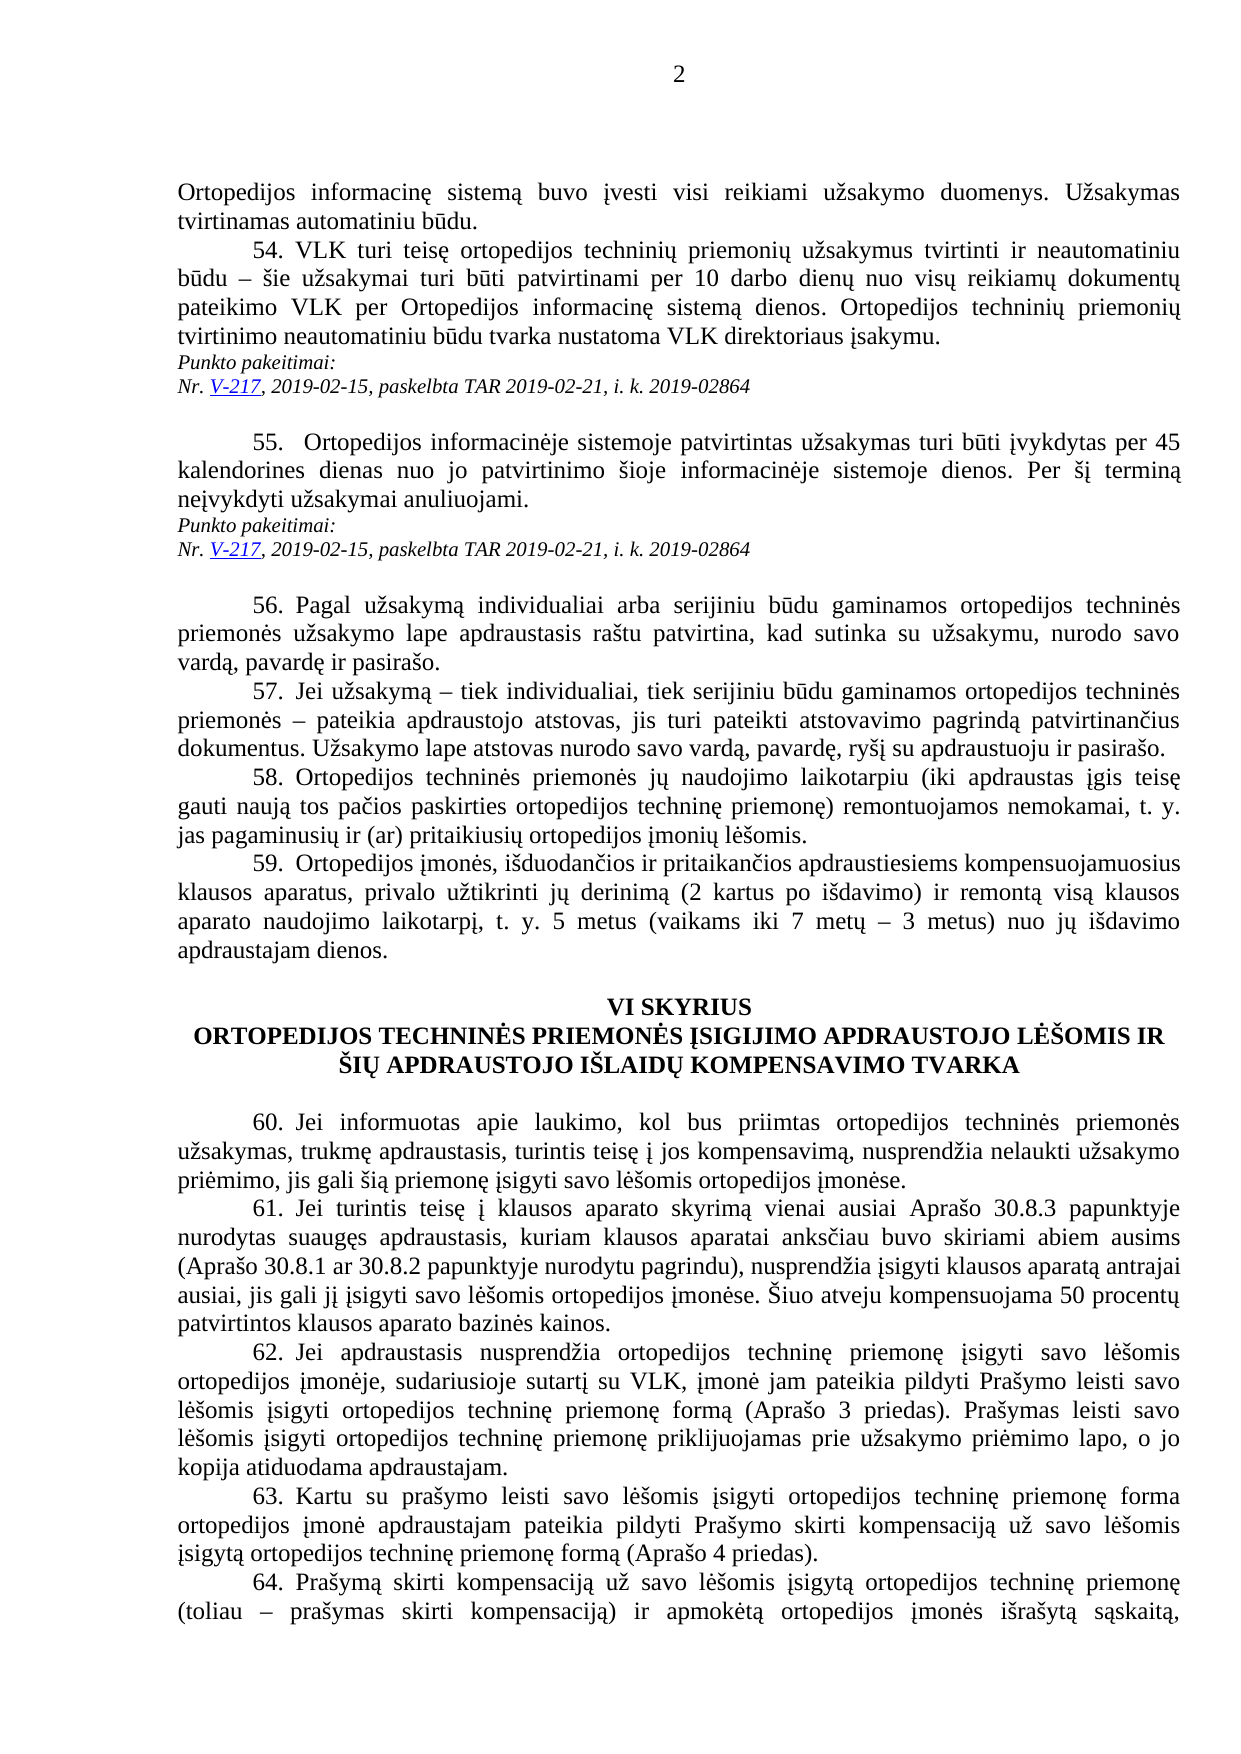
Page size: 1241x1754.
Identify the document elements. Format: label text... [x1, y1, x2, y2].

text 62. Jei apdraustasis nusprendžia ortopedijos techninę priemonę įsigyti savo lėšomis ortopedijos įmonėje, sudariusioje sutartį su VLK, įmonė jam pateikia pildyti Prašymo leisti savo lėšomis įsigyti ortopedijos techninę priemonę formą (Aprašo 3 priedas). Prašymas leisti savo lėšomis įsigyti ortopedijos techninę priemonę priklijuojamas prie užsakymo priėmimo lapo, o jo kopija atiduodama apdraustajam. [177, 1337, 1181, 1481]
text 54. VLK turi teisę ortopedijos techninių priemonių užsakymus tvirtinti ir neautomatiniu būdu – šie užsakymai turi būti patvirtinami per 10 darbo dienų nuo visų reikiamų dokumentų pateikimo VLK per Ortopedijos informacinę sistemą dienos. Ortopedijos techninių priemonių tvirtinimo neautomatiniu būdu tvarka nustatoma VLK direktoriaus įsakymu. [177, 235, 1181, 350]
text 60. Jei informuotas apie laukimo, kol bus priimtas ortopedijos techninės priemonės užsakymas, trukmę apdraustasis, turintis teisę į jos kompensavimą, nusprendžia nelaukti užsakymo priėmimo, jis gali šią priemonę įsigyti savo lėšomis ortopedijos įmonėse. [177, 1107, 1181, 1193]
text 57. Jei užsakymą – tiek individualiai, tiek serijiniu būdu gaminamos ortopedijos techninės priemonės – pateikia apdraustojo atstovas, jis turi pateikti atstovavimo pagrindą patvirtinančius dokumentus. Užsakymo lape atstovas nurodo savo vardą, pavardę, ryšį su apdraustuoju ir pasirašo. [177, 676, 1181, 762]
text 64. Prašymą skirti kompensaciją už savo lėšomis įsigytą ortopedijos techninę priemonę (toliau – prašymas skirti kompensaciją) ir apmokėtą ortopedijos įmonės išrašytą sąskaitą, [177, 1567, 1181, 1625]
text 61. Jei turintis teisę į klausos aparato skyrimą vienai ausiai Aprašo 30.8.3 papunktyje nurodytas suaugęs apdraustasis, kuriam klausos aparatai anksčiau buvo skiriami abiem ausims (Aprašo 30.8.1 ar 30.8.2 papunktyje nurodytu pagrindu), nusprendžia įsigyti klausos aparatą antrajai ausiai, jis gali jį įsigyti savo lėšomis ortopedijos įmonėse. Šiuo atveju kompensuojama 50 procentų patvirtintos klausos aparato bazinės kainos. [177, 1193, 1181, 1337]
text 56. Pagal užsakymą individualiai arba serijiniu būdu gaminamos ortopedijos techninės priemonės užsakymo lape apdraustasis raštu patvirtina, kad sutinka su užsakymu, nurodo savo vardą, pavardę ir pasirašo. [177, 590, 1181, 676]
text Ortopedijos informacinę sistemą buvo įvesti visi reikiami užsakymo duomenys. Užsakymas tvirtinamas automatiniu būdu. [177, 177, 1181, 235]
text VI SKYRIUS [177, 992, 1181, 1021]
text Nr. V-217, 2019-02-15, paskelbta TAR 2019-02-21, i. k. 2019-02864 [177, 374, 1181, 398]
text 63. Kartu su prašymo leisti savo lėšomis įsigyti ortopedijos techninę priemonę forma ortopedijos įmonė apdraustajam pateikia pildyti Prašymo skirti kompensaciją už savo lėšomis įsigytą ortopedijos techninę priemonę formą (Aprašo 4 priedas). [177, 1481, 1181, 1567]
text 55. Ortopedijos informacinėje sistemoje patvirtintas užsakymas turi būti įvykdytas per 45 kalendorines dienas nuo jo patvirtinimo šioje informacinėje sistemoje dienos. Per šį terminą neįvykdyti užsakymai anuliuojami. [177, 427, 1181, 513]
text 58. Ortopedijos techninės priemonės jų naudojimo laikotarpiu (iki apdraustas įgis teisę gauti naują tos pačios paskirties ortopedijos techninę priemonę) remontuojamos nemokamai, t. y. jas pagaminusių ir (ar) pritaikiusių ortopedijos įmonių lėšomis. [177, 762, 1181, 848]
text Punkto pakeitimai: [177, 350, 1181, 374]
text Punkto pakeitimai: [177, 513, 1181, 537]
text ORTOPEDIJOS TECHNINĖS PRIEMONĖS ĮSIGIJIMO APDRAUSTOJO LĖŠOMIS IR ŠIŲ APDRAUSTOJO IŠLAIDŲ KOMPENSAVIMO TVARKA [177, 1021, 1181, 1078]
text 59. Ortopedijos įmonės, išduodančios ir pritaikančios apdraustiesiems kompensuojamuosius klausos aparatus, privalo užtikrinti jų derinimą (2 kartus po išdavimo) ir remontą visą klausos aparato naudojimo laikotarpį, t. y. 5 metus (vaikams iki 7 metų – 3 metus) nuo jų išdavimo apdraustajam dienos. [177, 848, 1181, 963]
text Nr. V-217, 2019-02-15, paskelbta TAR 2019-02-21, i. k. 2019-02864 [177, 537, 1181, 561]
